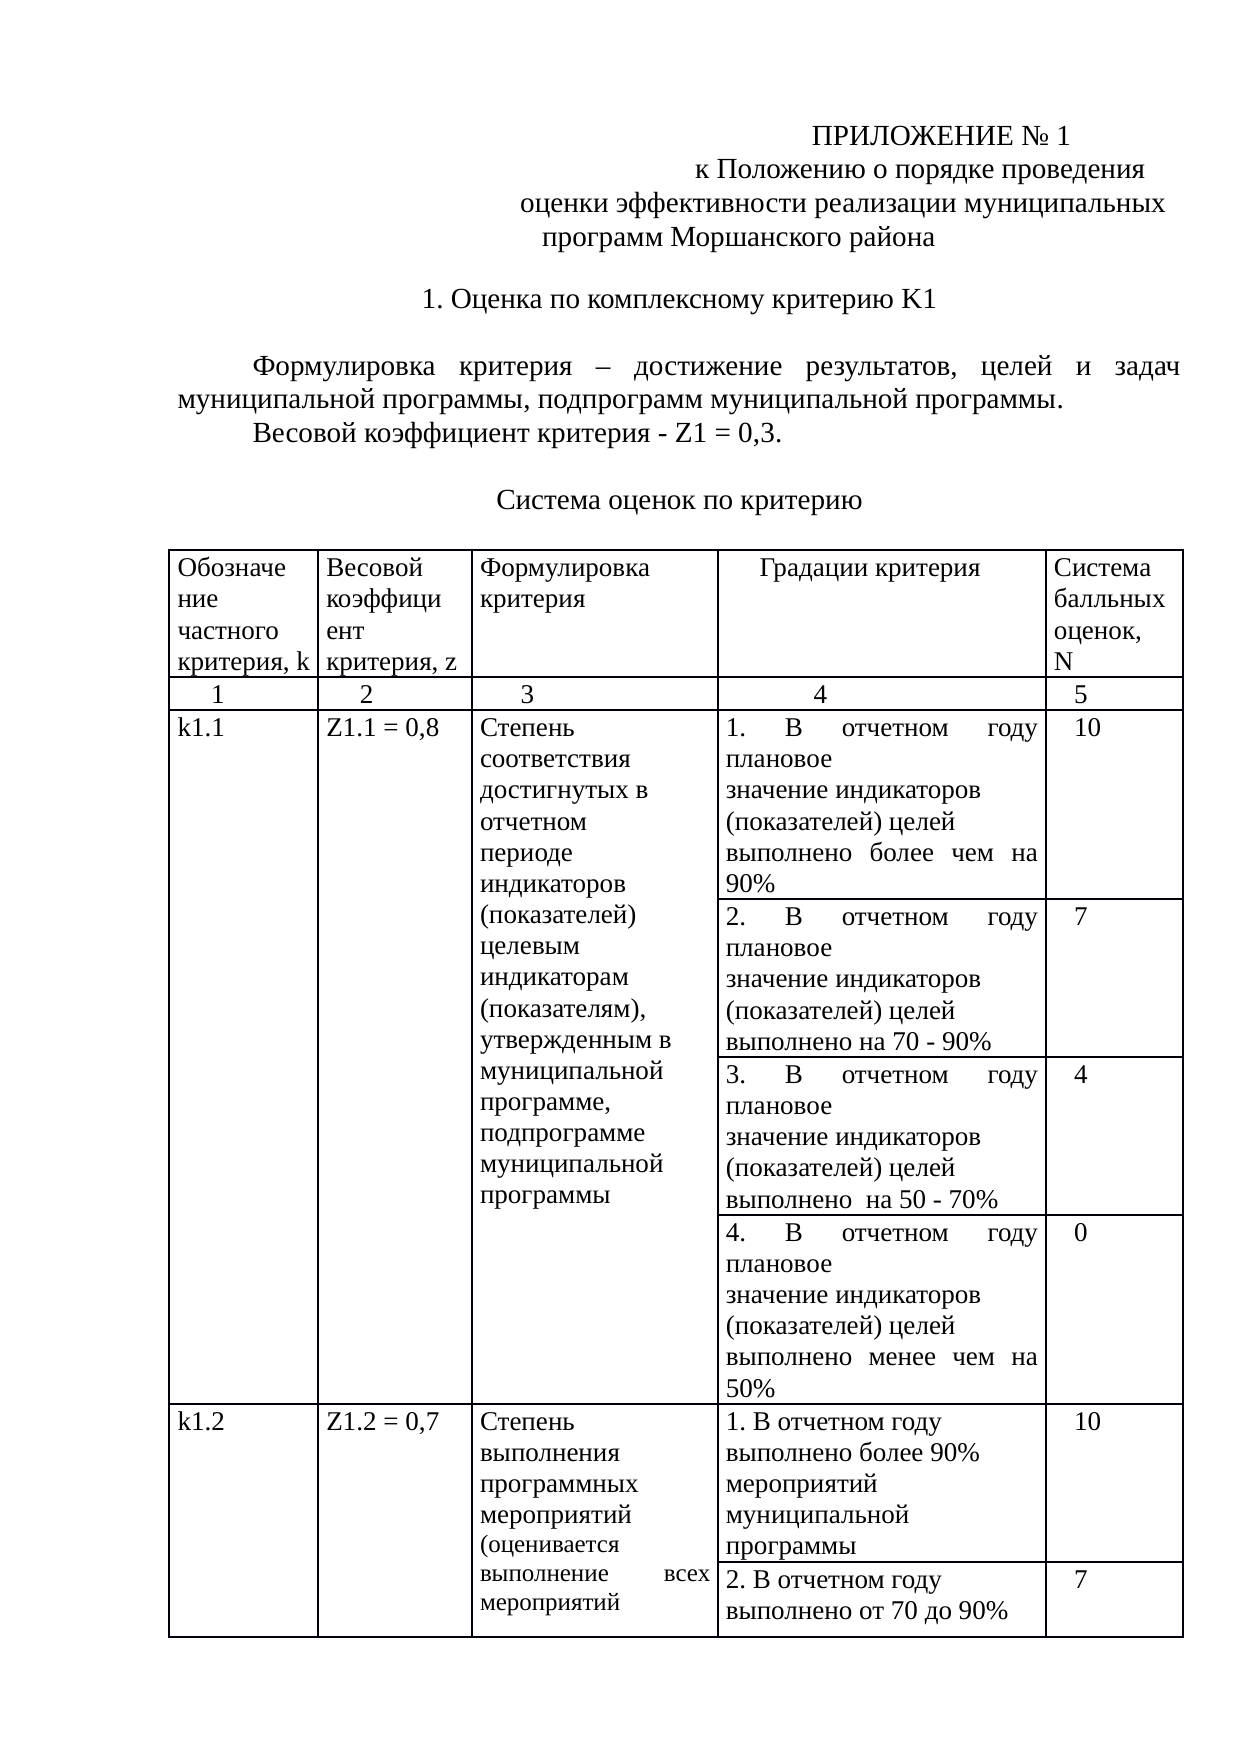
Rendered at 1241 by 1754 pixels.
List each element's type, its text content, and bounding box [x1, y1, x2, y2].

text Весовой коэффициент критерия - Z1 = 0,3. [177, 415, 1181, 449]
table_cell 10 [1047, 1405, 1182, 1561]
text программ Моршанского района [177, 219, 1181, 252]
table_cell k1.1 [170, 711, 317, 1403]
table_header Градации критерия [719, 551, 1045, 676]
table_cell 5 [1047, 678, 1182, 709]
table_header Система балльных оценок, N [1047, 551, 1182, 676]
table_header Формулировка критерия [473, 551, 717, 676]
text оценки эффективности реализации муниципальных [177, 185, 1181, 219]
text Система оценок по критерию [177, 482, 1181, 516]
text Формулировка критерия – достижение результатов, целей и задач муниципальной программы, подпрограмм муниципальной программы. [177, 348, 1181, 415]
table_cell 1. В отчетном году плановое значение индикаторов (показателей) целей выполнено более чем на 90% [719, 711, 1045, 898]
table_header Обозначе ние частного критерия, k [170, 551, 317, 676]
table_cell 7 [1047, 1563, 1182, 1636]
table_cell 4 [1047, 1058, 1182, 1214]
table_cell 4 [719, 678, 1045, 709]
table_cell 0 [1047, 1216, 1182, 1403]
table_cell 3 [473, 678, 717, 709]
table_cell 10 [1047, 711, 1182, 898]
table_header Весовой коэффици ент критерия, z [319, 551, 471, 676]
table_cell 2. В отчетном году выполнено от 70 до 90% [719, 1563, 1045, 1636]
text 1. Оценка по комплексному критерию K1 [177, 281, 1181, 314]
table_cell 7 [1047, 900, 1182, 1056]
table_cell 3. В отчетном году плановое значение индикаторов (показателей) целей выполнено на 50 - 70% [719, 1058, 1045, 1214]
table_cell 2. В отчетном году плановое значение индикаторов (показателей) целей выполнено на 70 - 90% [719, 900, 1045, 1056]
table_cell Z1.1 = 0,8 [319, 711, 471, 1403]
table_cell 1. В отчетном году выполнено более 90% мероприятий муниципальной программы [719, 1405, 1045, 1561]
table_cell Z1.2 = 0,7 [319, 1405, 471, 1636]
table_cell 2 [319, 678, 471, 709]
table_cell 1 [170, 678, 317, 709]
table_cell k1.2 [170, 1405, 317, 1636]
text ПРИЛОЖЕНИЕ № 1 [177, 118, 1181, 152]
table_cell Степень выполнения программных мероприятий (оценивается выполнение всех мероприятий [473, 1405, 717, 1636]
text к Положению о порядке проведения [177, 152, 1181, 185]
table_cell 4. В отчетном году плановое значение индикаторов (показателей) целей выполнено менее чем на 50% [719, 1216, 1045, 1403]
table_cell Степень соответствия достигнутых в отчетном периоде индикаторов (показателей) целевым индикаторам (показателям), утвержденным в муниципальной программе, подпрограмме муниципальной программы [473, 711, 717, 1403]
